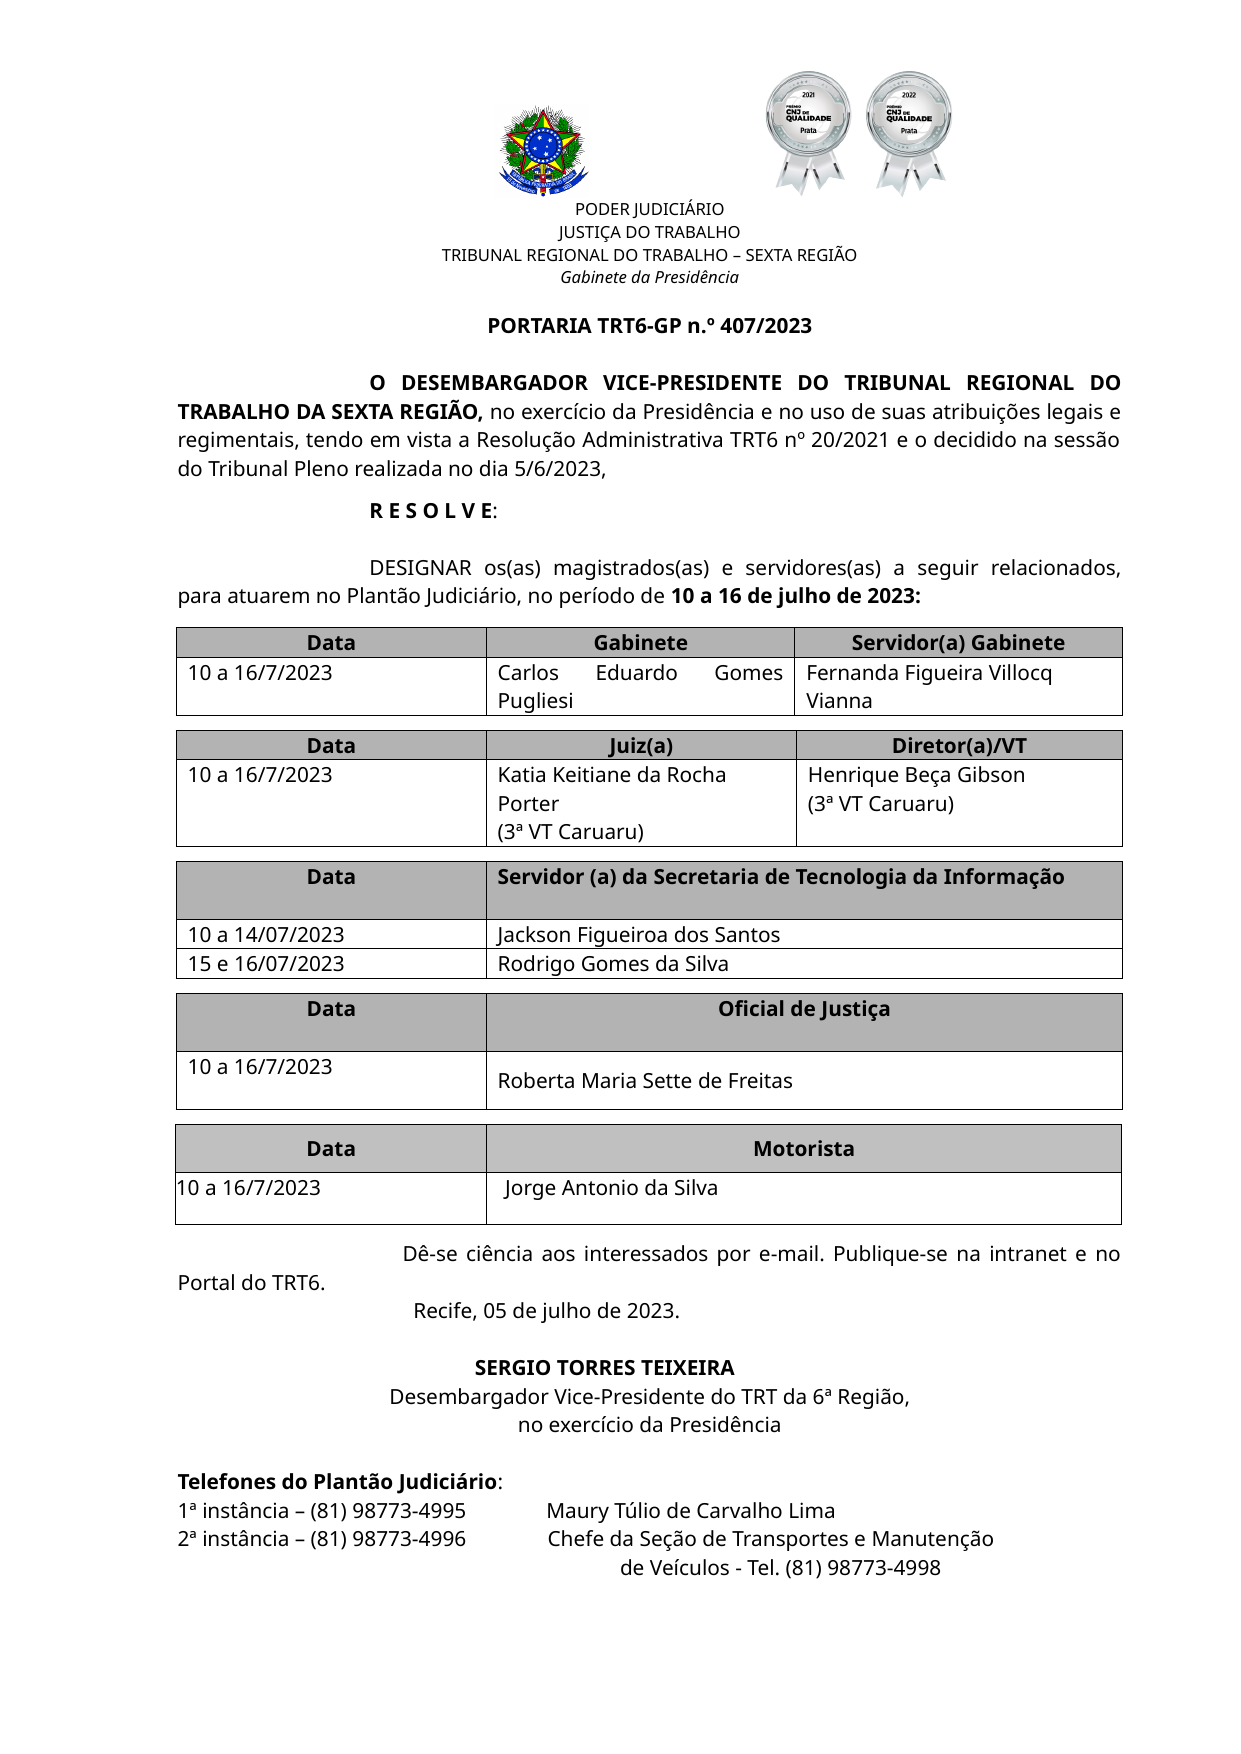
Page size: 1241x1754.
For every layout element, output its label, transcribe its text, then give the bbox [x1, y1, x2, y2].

text PORTARIA TRT6-GP n.º 407/2023 [177, 312, 1122, 340]
table_cell 10 a 14/07/2023 [177, 920, 486, 948]
text O DESEMBARGADOR VICE-PRESIDENTE DO TRIBUNAL REGIONAL DO TRABALHO DA SEXTA REGIÃO, no exercício da Presidência e no uso de suas atribuições legais e regimentais, tendo em vista a Resolução Administrativa TRT6 nº 20/2021 e o decidido na sessão do Tribunal Pleno realizada no dia 5/6/2023, [177, 368, 1122, 482]
picture [746, 71, 953, 198]
table_header Data [176, 1125, 486, 1172]
table_header Juiz(a) [487, 731, 796, 759]
table_cell Jackson Figueiroa dos Santos [487, 920, 1122, 948]
table_header Data [177, 994, 486, 1051]
table_cell Henrique Beça Gibson (3ª VT Caruaru) [797, 760, 1122, 846]
table_cell 10 a 16/7/2023 [176, 1173, 486, 1224]
text 1ª instância – (81) 98773-4995 Maury Túlio de Carvalho Lima [177, 1496, 1122, 1524]
text Desembargador Vice-Presidente do TRT da 6ª Região, [177, 1382, 1122, 1410]
table_header Data [177, 862, 486, 919]
text DESIGNAR os(as) magistrados(as) e servidores(as) a seguir relacionados, para atuarem no Plantão Judiciário, no período de 10 a 16 de julho de 2023: [177, 553, 1122, 610]
text R E S O L V E: [233, 496, 1122, 525]
table_cell Carlos Eduardo Gomes Pugliesi [487, 658, 794, 714]
table_header Motorista [487, 1125, 1121, 1172]
text Recife, 05 de julho de 2023. [177, 1296, 1122, 1324]
table_header Diretor(a)/VT [797, 731, 1122, 759]
table_cell 10 a 16/7/2023 [177, 1052, 486, 1109]
text SERGIO TORRES TEIXEIRA [177, 1353, 1032, 1382]
table_cell Roberta Maria Sette de Freitas [487, 1052, 1122, 1109]
text 2ª instância – (81) 98773-4996 Chefe da Seção de Transportes e Manutenção [177, 1524, 1122, 1553]
picture [494, 103, 590, 198]
table_header Data [177, 628, 486, 657]
table_header Oficial de Justiça [487, 994, 1122, 1051]
text de Veículos - Tel. (81) 98773-4998 [177, 1553, 1122, 1581]
text no exercício da Presidência [177, 1410, 1122, 1439]
table_cell 10 a 16/7/2023 [177, 658, 486, 714]
table_cell Jorge Antonio da Silva [487, 1173, 1121, 1224]
table_header Gabinete [487, 628, 794, 657]
table_cell Fernanda Figueira Villocq Vianna [795, 658, 1122, 714]
table_header Servidor(a) Gabinete [795, 628, 1122, 657]
text Telefones do Plantão Judiciário: [177, 1467, 1122, 1496]
table_cell Katia Keitiane da Rocha Porter (3ª VT Caruaru) [487, 760, 796, 846]
text Dê-se ciência aos interessados por e-mail. Publique-se na intranet e no Portal do TRT6. [177, 1239, 1122, 1296]
table_cell Rodrigo Gomes da Silva [487, 949, 1122, 978]
table_cell 10 a 16/7/2023 [177, 760, 486, 846]
table_cell 15 e 16/07/2023 [177, 949, 486, 978]
table_header Servidor (a) da Secretaria de Tecnologia da Informação [487, 862, 1122, 919]
table_header Data [177, 731, 486, 759]
